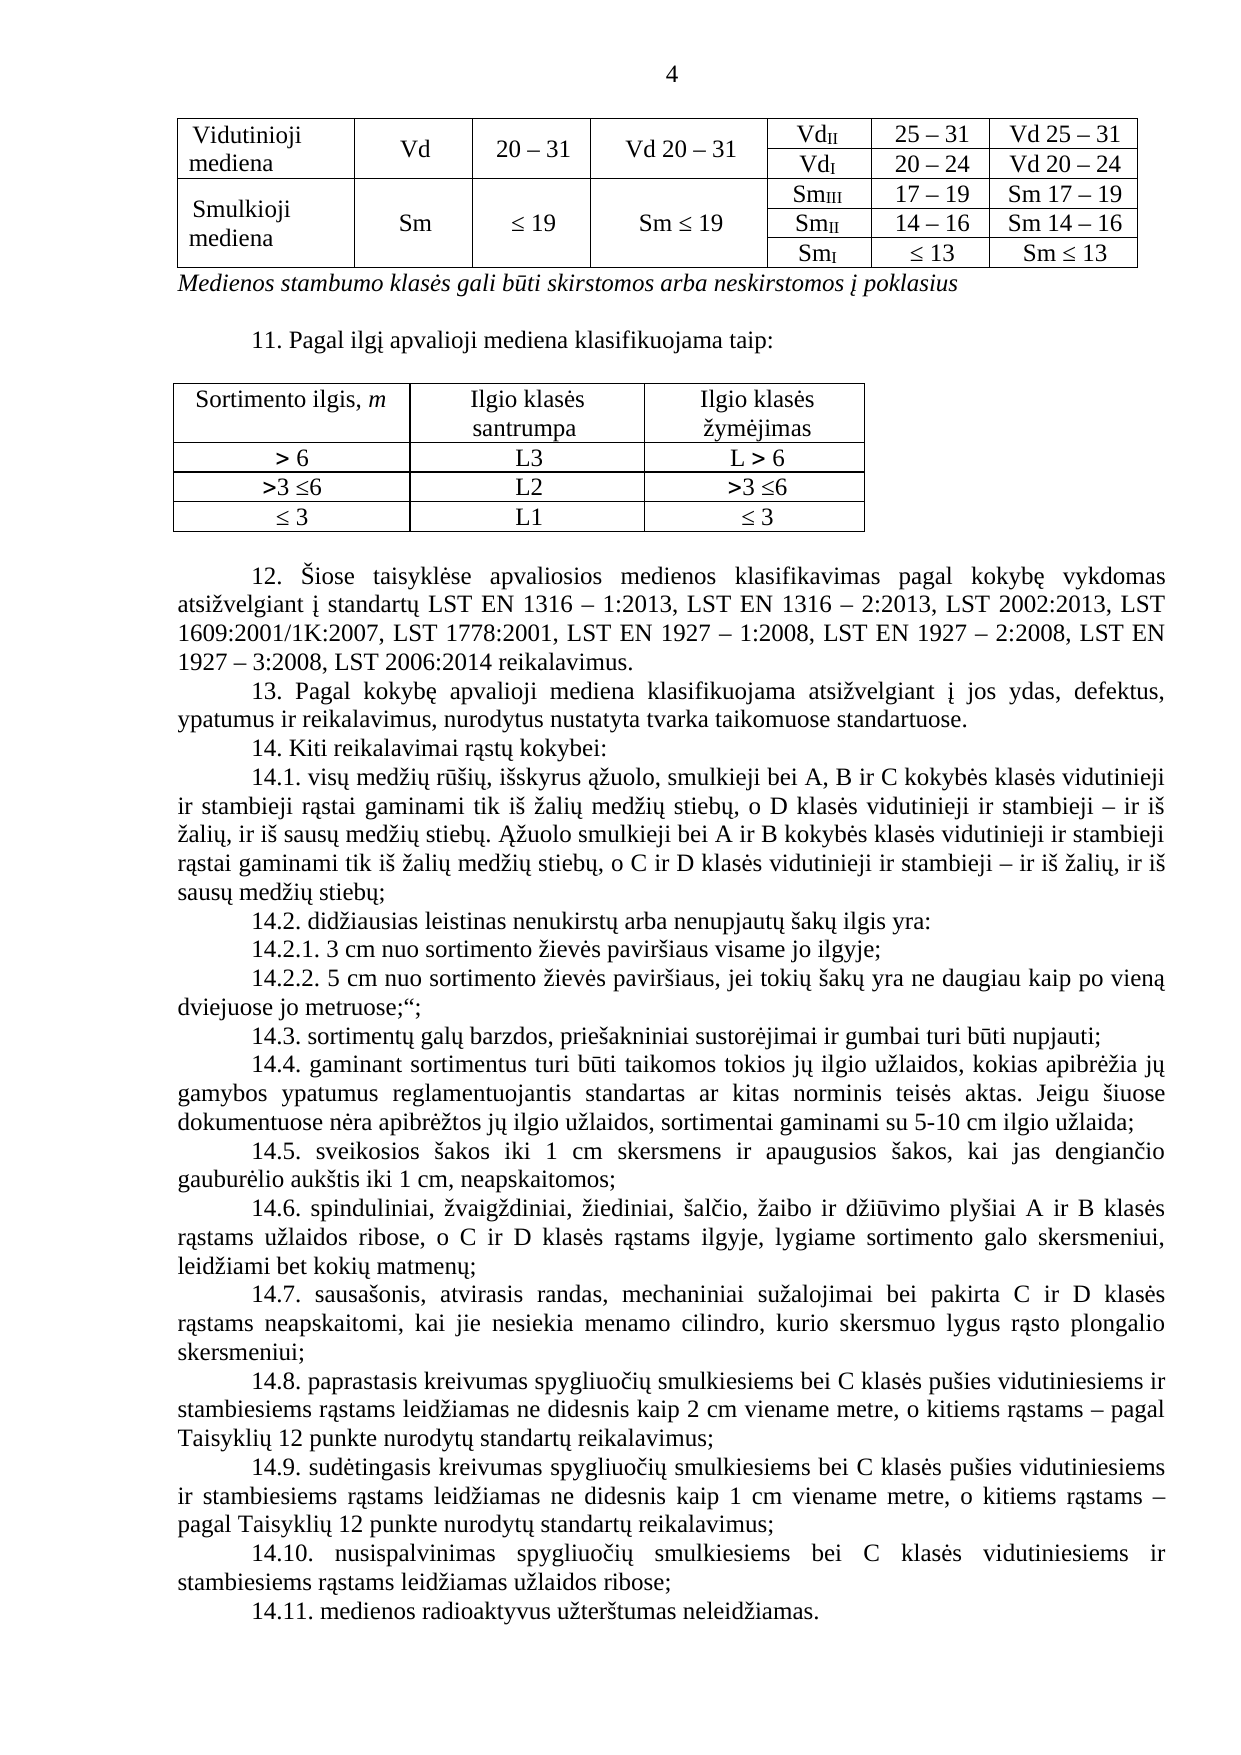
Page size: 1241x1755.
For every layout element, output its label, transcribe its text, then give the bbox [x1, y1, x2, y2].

text Medienos stambumo klasės gali būti skirstomos arba neskirstomos į poklasius [177, 268, 1166, 297]
table_cell Sm ≤ 19 [591, 179, 767, 267]
table_cell Sm 17 – 19 [990, 179, 1137, 207]
table_cell VdI [768, 149, 871, 178]
table_cell VdII [768, 119, 871, 148]
table_cell 3 ≤6 [174, 473, 409, 501]
table_header Sortimento ilgis, m [174, 384, 409, 442]
table_cell ≤ 19 [473, 179, 590, 267]
text 14.3. sortimentų galų barzdos, priešakniniai sustorėjimai ir gumbai turi būti nupjauti; [177, 1021, 1166, 1049]
table_cell Vd [355, 119, 472, 178]
text 14.2.1. 3 cm nuo sortimento žievės paviršiaus visame jo ilgyje; [177, 934, 1166, 963]
text 14.4. gaminant sortimentus turi būti taikomos tokios jų ilgio užlaidos, kokias apibrėžia jų gamybos ypatumus reglamentuojantis standartas ar kitas norminis teisės aktas. Jeigu šiuose dokumentuose nėra apibrėžtos jų ilgio užlaidos, sortimentai gaminami su 5-10 cm ilgio užlaida; [177, 1049, 1166, 1136]
table_cell 3 ≤6 [645, 473, 864, 501]
table_cell 20 – 24 [872, 149, 989, 178]
table_cell Smulkioji mediena [178, 179, 354, 267]
table_cell Sm 14 – 16 [990, 209, 1137, 237]
table_cell Vd 25 – 31 [990, 119, 1137, 148]
table_cell 20 – 31 [473, 119, 590, 178]
text 14.2.2. 5 cm nuo sortimento žievės paviršiaus, jei tokių šakų yra ne daugiau kaip po vieną dviejuose jo metruose;“; [177, 963, 1166, 1021]
table_cell Sm [355, 179, 472, 267]
table_cell Sm ≤ 13 [990, 238, 1137, 267]
table_cell 25 – 31 [872, 119, 989, 148]
table_cell Vd 20 – 31 [591, 119, 767, 178]
table_cell SmI [768, 238, 871, 267]
table_cell 17 – 19 [872, 179, 989, 207]
text 14. Kiti reikalavimai rąstų kokybei: [177, 733, 1166, 762]
table_cell L2 [411, 473, 644, 501]
text 14.11. medienos radioaktyvus užterštumas neleidžiamas. [177, 1596, 1166, 1624]
table_cell 14 – 16 [872, 209, 989, 237]
text 14.7. sausašonis, atvirasis randas, mechaniniai sužalojimai bei pakirta C ir D klasės rąstams neapskaitomi, kai jie nesiekia menamo cilindro, kurio skersmuo lygus rąsto plongalio skersmeniui; [177, 1279, 1166, 1366]
text 14.8. paprastasis kreivumas spygliuočių smulkiesiems bei C klasės pušies vidutiniesiems ir stambiesiems rąstams leidžiamas ne didesnis kaip 2 cm viename metre, o kitiems rąstams – pagal Taisyklių 12 punkte nurodytų standartų reikalavimus; [177, 1366, 1166, 1452]
text 14.1. visų medžių rūšių, išskyrus ąžuolo, smulkieji bei A, B ir C kokybės klasės vidutinieji ir stambieji rąstai gaminami tik iš žalių medžių stiebų, o D klasės vidutinieji ir stambieji – ir iš žalių, ir iš sausų medžių stiebų. Ąžuolo smulkieji bei A ir B kokybės klasės vidutinieji ir stambieji rąstai gaminami tik iš žalių medžių stiebų, o C ir D klasės vidutinieji ir stambieji – ir iš žalių, ir iš sausų medžių stiebų; [177, 762, 1166, 906]
table_cell  6 [174, 443, 409, 471]
text 11. Pagal ilgį apvalioji mediena klasifikuojama taip: [177, 326, 1166, 354]
text 14.9. sudėtingasis kreivumas spygliuočių smulkiesiems bei C klasės pušies vidutiniesiems ir stambiesiems rąstams leidžiamas ne didesnis kaip 1 cm viename metre, o kitiems rąstams – pagal Taisyklių 12 punkte nurodytų standartų reikalavimus; [177, 1452, 1166, 1538]
text 12. Šiose taisyklėse apvaliosios medienos klasifikavimas pagal kokybę vykdomas atsižvelgiant į standartų LST EN 1316 – 1:2013, LST EN 1316 – 2:2013, LST 2002:2013, LST 1609:2001/1K:2007, LST 1778:2001, LST EN 1927 – 1:2008, LST EN 1927 – 2:2008, LST EN 1927 – 3:2008, LST 2006:2014 reikalavimus. [177, 561, 1166, 676]
text 14.5. sveikosios šakos iki 1 cm skersmens ir apaugusios šakos, kai jas dengiančio gauburėlio aukštis iki 1 cm, neapskaitomos; [177, 1136, 1166, 1193]
table_cell ≤ 3 [645, 502, 864, 531]
table_cell L1 [411, 502, 644, 531]
text 14.10. nusispalvinimas spygliuočių smulkiesiems bei C klasės vidutiniesiems ir stambiesiems rąstams leidžiamas užlaidos ribose; [177, 1538, 1166, 1596]
text 14.2. didžiausias leistinas nenukirstų arba nenupjautų šakų ilgis yra: [177, 906, 1166, 934]
table_cell ≤ 13 [872, 238, 989, 267]
table_header Ilgio klasės santrumpa [411, 384, 644, 442]
text 13. Pagal kokybę apvalioji mediena klasifikuojama atsižvelgiant į jos ydas, defektus, ypatumus ir reikalavimus, nurodytus nustatyta tvarka taikomuose standartuose. [177, 676, 1166, 733]
table_cell L3 [411, 443, 644, 471]
table_cell SmII [768, 209, 871, 237]
table_cell L  6 [645, 443, 864, 471]
table_cell ≤ 3 [174, 502, 409, 531]
table_cell Vd 20 – 24 [990, 149, 1137, 178]
table_cell SmIII [768, 179, 871, 207]
table_header Ilgio klasės žymėjimas [645, 384, 864, 442]
table_cell Vidutinioji mediena [178, 119, 354, 178]
text 14.6. spinduliniai, žvaigždiniai, žiediniai, šalčio, žaibo ir džiūvimo plyšiai A ir B klasės rąstams užlaidos ribose, o C ir D klasės rąstams ilgyje, lygiame sortimento galo skersmeniui, leidžiami bet kokių matmenų; [177, 1193, 1166, 1279]
